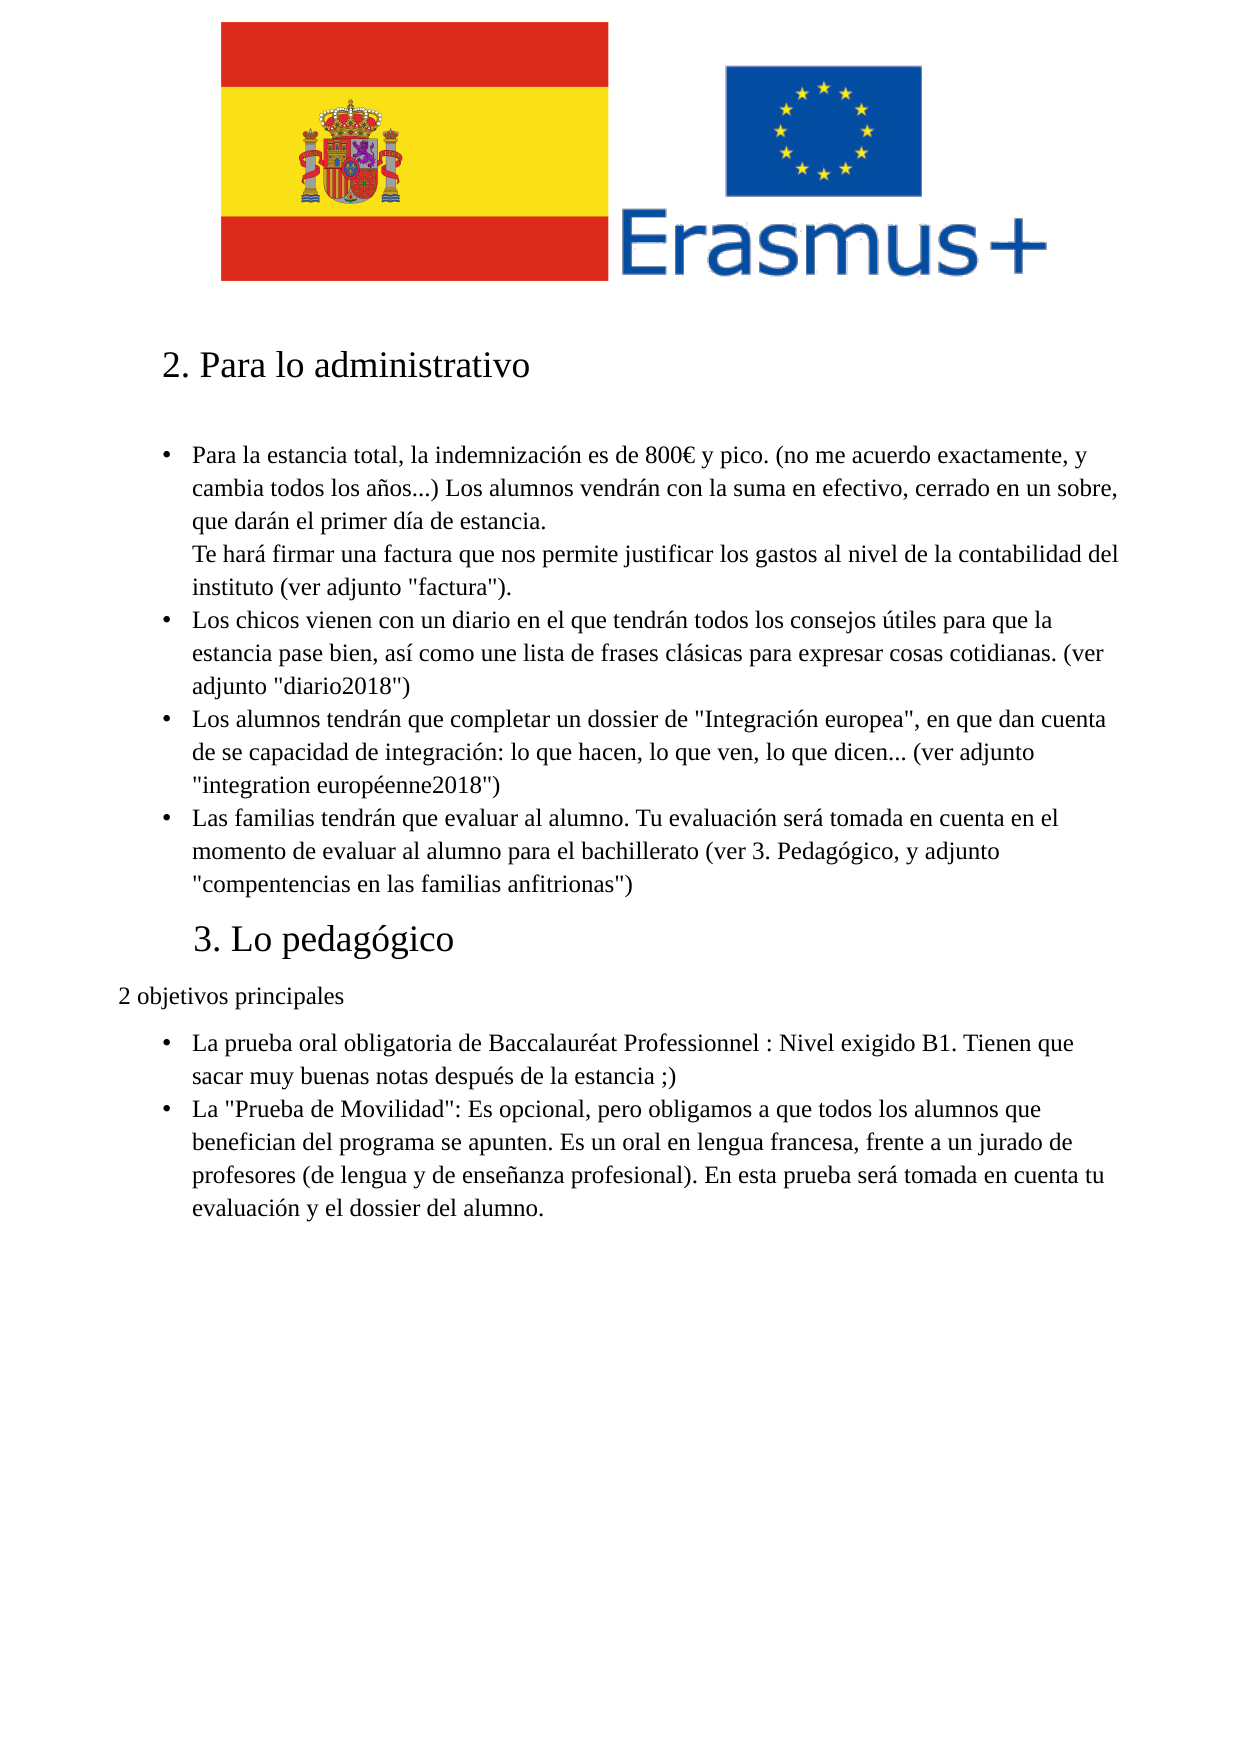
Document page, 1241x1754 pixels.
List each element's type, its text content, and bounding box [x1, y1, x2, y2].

list Los alumnos tendrán que completar un dossier de "Integración europea", en que dan cuenta de se capacidad de integración: lo que hacen, lo que ven, lo que dicen... (ver adjunto "integration européenne2018") [162, 704, 1122, 799]
text 3. Lo pedagógico [118, 917, 1122, 960]
list La "Prueba de Movilidad": Es opcional, pero obligamos a que todos los alumnos que benefician del programa se apunten. Es un oral en lengua francesa, frente a un jurado de profesores (de lengua y de enseñanza profesional). En esta prueba será tomada en cuenta tu evaluación y el dossier del alumno. [162, 1094, 1122, 1222]
picture [221, 22, 1054, 281]
text 2. Para lo administrativo [118, 342, 1122, 386]
list La prueba oral obligatoria de Baccalauréat Professionnel : Nivel exigido B1. Tienen que sacar muy buenas notas después de la estancia ;) [162, 1028, 1122, 1090]
list Los chicos vienen con un diario en el que tendrán todos los consejos útiles para que la estancia pase bien, así como une lista de frases clásicas para expresar cosas cotidianas. (ver adjunto "diario2018") [162, 605, 1122, 699]
list Las familias tendrán que evaluar al alumno. Tu evaluación será tomada en cuenta en el momento de evaluar al alumno para el bachillerato (ver 3. Pedagógico, y adjunto "compentencias en las familias anfitrionas") [162, 803, 1122, 898]
text 2 objetivos principales [118, 981, 1122, 1009]
list Para la estancia total, la indemnización es de 800€ y pico. (no me acuerdo exactamente, y cambia todos los años...) Los alumnos vendrán con la suma en efectivo, cerrado en un sobre, que darán el primer día de estancia. Te hará firmar una factura que nos permite justificar los gastos al nivel de la contabilidad del instituto (ver adjunto "factura"). [162, 440, 1122, 601]
